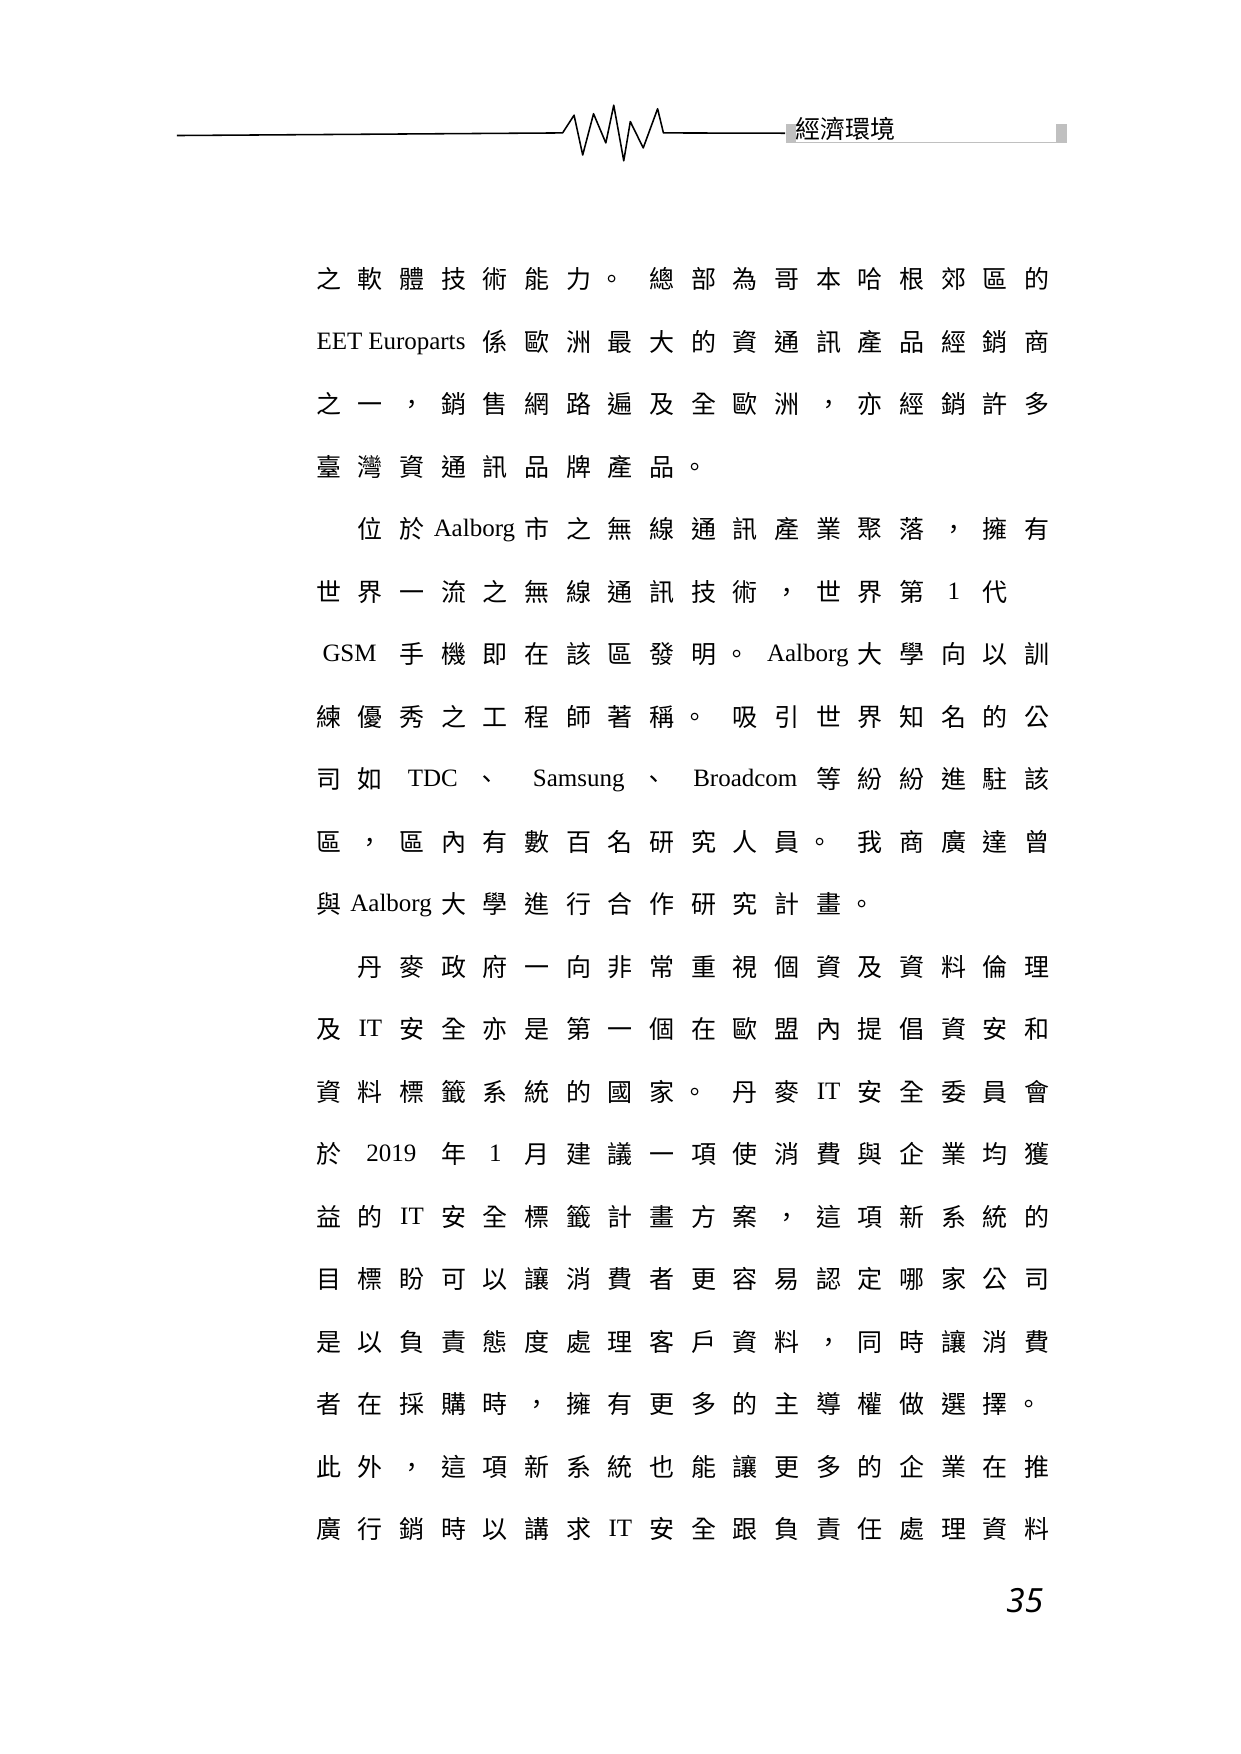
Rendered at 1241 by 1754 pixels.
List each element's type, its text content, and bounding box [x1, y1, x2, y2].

text 之軟體技術能力。總部為哥本哈根郊區的EET Europarts係歐洲最大的資通訊產品經銷商之一，銷售網路遍及全歐洲，亦經銷許多臺灣資通訊品牌產品。 [281, 236, 1058, 486]
text 位於Aalborg市之無線通訊產業聚落，擁有世界一流之無線通訊技術，世界第1代GSM手機即在該區發明。Aalborg大學向以訓練優秀之工程師著稱。吸引世界知名的公司如TDC、Samsung、Broadcom等紛紛進駐該區，區內有數百名研究人員。我商廣達曾與Aalborg大學進行合作研究計畫。 [281, 486, 1058, 924]
text 丹麥政府一向非常重視個資及資料倫理及IT安全亦是第一個在歐盟內提倡資安和資料標籤系統的國家。丹麥IT安全委員會於2019年1月建議一項使消費與企業均獲益的IT安全標籤計畫方案，這項新系統的目標盼可以讓消費者更容易認定哪家公司是以負責態度處理客戶資料，同時讓消費者在採購時，擁有更多的主導權做選擇。此外，這項新系統也能讓更多的企業在推廣行銷時以講求IT安全跟負責任處理資料 [281, 924, 1058, 1549]
